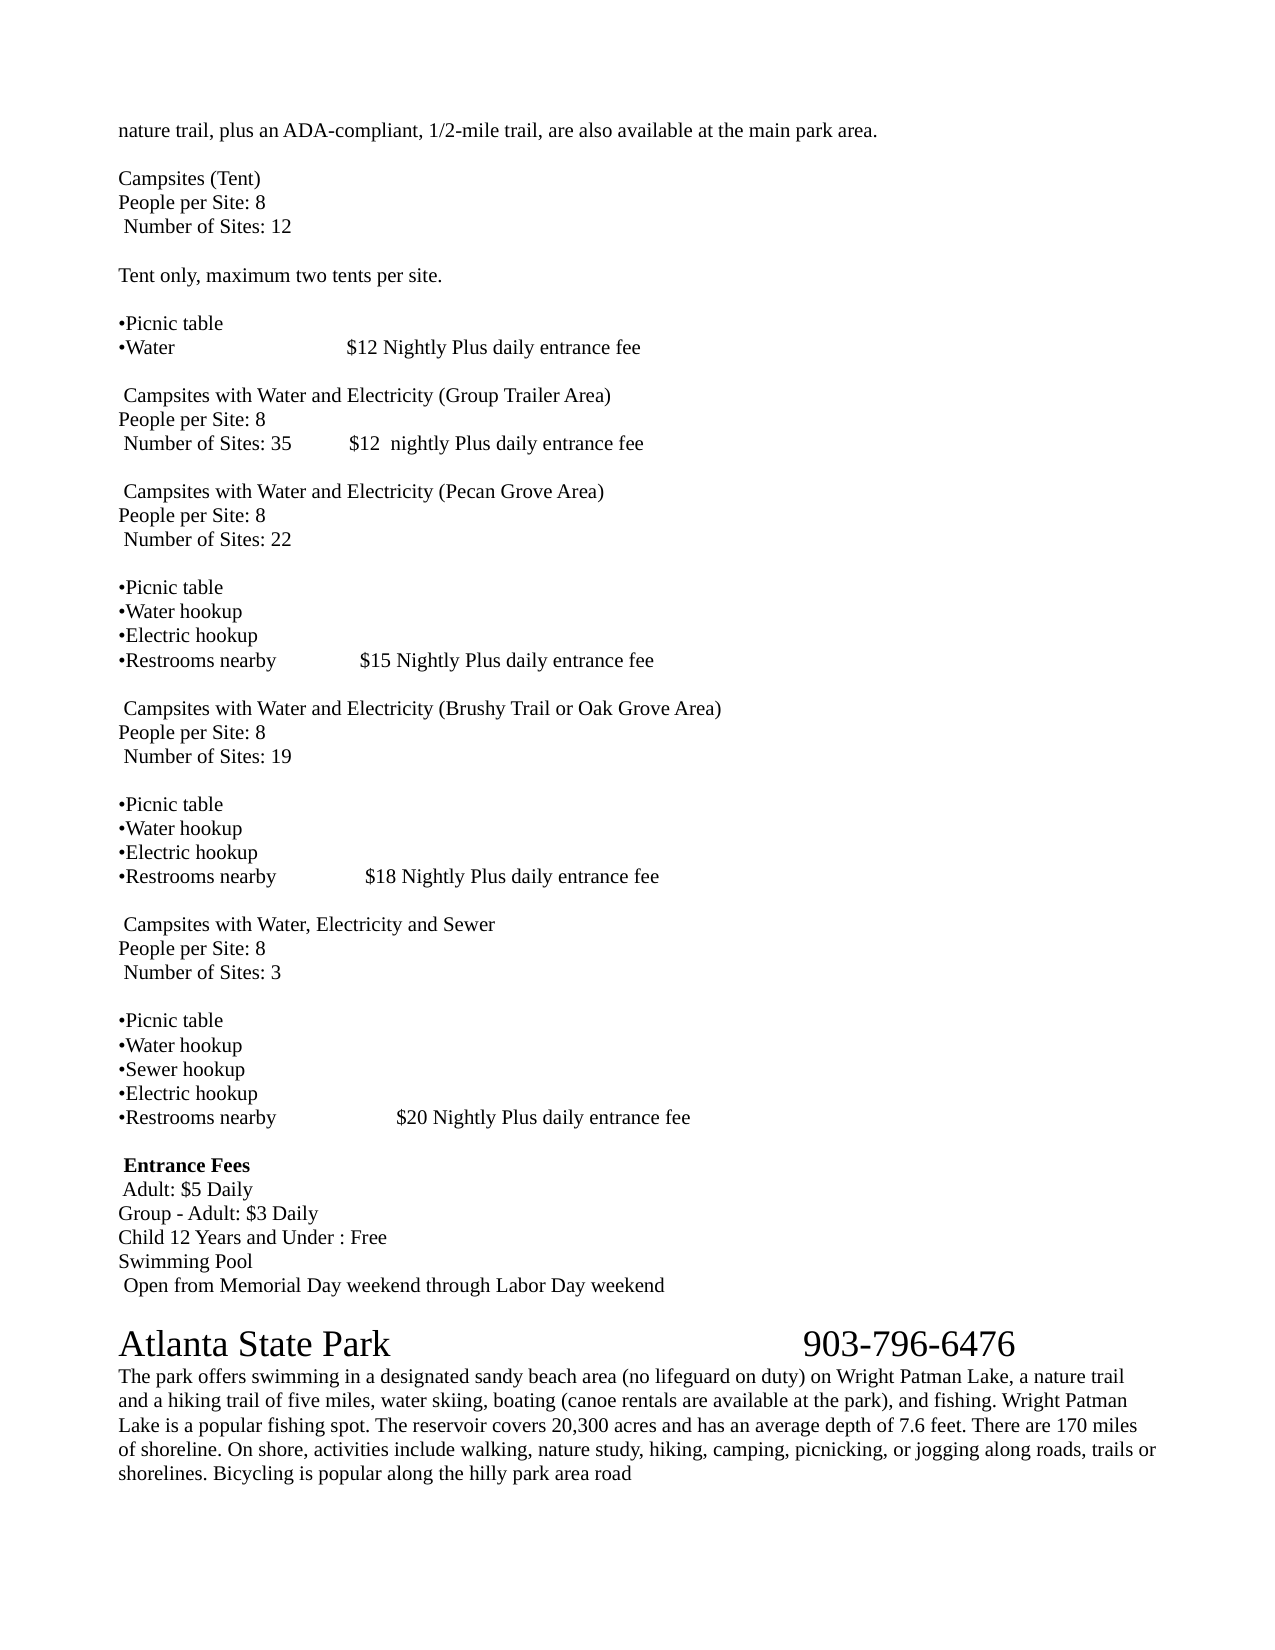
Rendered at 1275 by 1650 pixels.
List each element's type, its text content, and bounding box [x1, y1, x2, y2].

text Campsites with Water and Electricity (Pecan Grove Area) [118, 479, 1157, 503]
text •Water hookup [118, 1032, 1157, 1057]
text •Water hookup [118, 816, 1157, 840]
text •Electric hookup [118, 840, 1157, 864]
text Campsites (Tent) [118, 166, 1157, 190]
text •Electric hookup [118, 623, 1157, 647]
text •Restrooms nearby $18 Nightly Plus daily entrance fee [118, 864, 1157, 888]
text Number of Sites: 35 $12 nightly Plus daily entrance fee [118, 431, 1157, 455]
text People per Site: 8 [118, 720, 1157, 744]
text •Water hookup [118, 599, 1157, 623]
text •Restrooms nearby $20 Nightly Plus daily entrance fee [118, 1105, 1157, 1129]
text People per Site: 8 [118, 503, 1157, 527]
text Swimming Pool [118, 1249, 1157, 1273]
text Number of Sites: 12 [118, 214, 1157, 238]
text •Picnic table [118, 792, 1157, 816]
text •Picnic table [118, 1008, 1157, 1032]
text Child 12 Years and Under : Free [118, 1225, 1157, 1249]
text Tent only, maximum two tents per site. [118, 262, 1157, 287]
text People per Site: 8 [118, 407, 1157, 431]
text Adult: $5 Daily [118, 1177, 1157, 1201]
text Campsites with Water and Electricity (Group Trailer Area) [118, 383, 1157, 407]
text Atlanta State Park 903-796-6476 [118, 1321, 1157, 1364]
text Campsites with Water and Electricity (Brushy Trail or Oak Grove Area) [118, 696, 1157, 720]
text Open from Memorial Day weekend through Labor Day weekend [118, 1273, 1157, 1297]
text Group - Adult: $3 Daily [118, 1201, 1157, 1225]
text Number of Sites: 22 [118, 527, 1157, 551]
text People per Site: 8 [118, 936, 1157, 960]
text •Restrooms nearby $15 Nightly Plus daily entrance fee [118, 647, 1157, 672]
text •Picnic table [118, 575, 1157, 599]
text nature trail, plus an ADA-compliant, 1/2-mile trail, are also available at the main park area. [118, 118, 1157, 142]
text •Picnic table [118, 311, 1157, 335]
text Number of Sites: 3 [118, 960, 1157, 984]
text Number of Sites: 19 [118, 744, 1157, 768]
text People per Site: 8 [118, 190, 1157, 214]
text Entrance Fees [118, 1153, 1157, 1177]
text Campsites with Water, Electricity and Sewer [118, 912, 1157, 936]
text •Sewer hookup [118, 1057, 1157, 1081]
text •Electric hookup [118, 1081, 1157, 1105]
text •Water $12 Nightly Plus daily entrance fee [118, 335, 1157, 359]
text The park offers swimming in a designated sandy beach area (no lifeguard on duty) on Wright Patman Lake, a nature trail and a hiking trail of five miles, water skiing, boating (canoe rentals are available at the park), and fishing. Wright Patman Lake is a popular fishing spot. The reservoir covers 20,300 acres and has an average depth of 7.6 feet. There are 170 miles of shoreline. On shore, activities include walking, nature study, hiking, camping, picnicking, or jogging along roads, trails or shorelines. Bicycling is popular along the hilly park area road [118, 1364, 1157, 1485]
